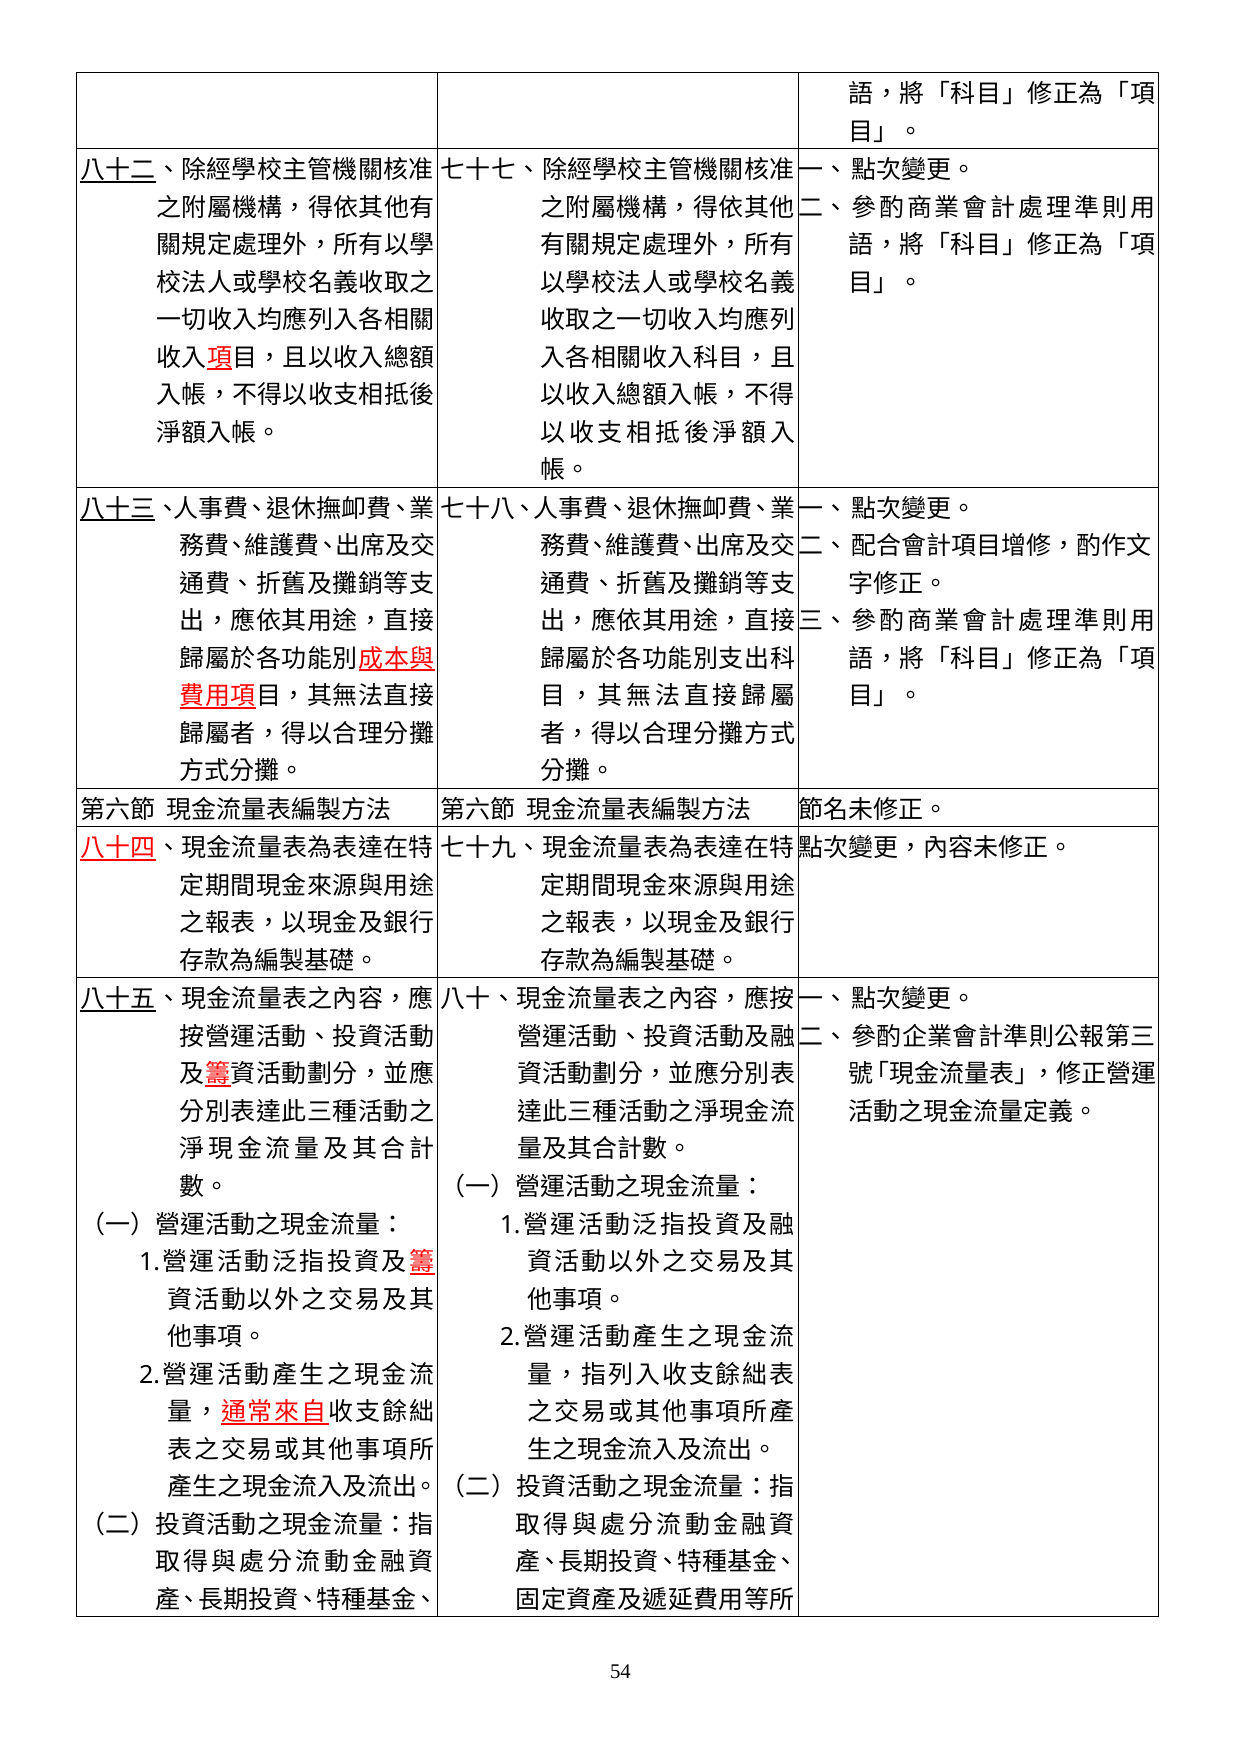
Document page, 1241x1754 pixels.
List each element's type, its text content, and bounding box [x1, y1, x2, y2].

table_cell 八十、現金流量表之內容，應按營運活動、投資活動及融資活動劃分，並應分別表達此三種活動之淨現金流量及其合計數。 （一）營運活動之現金流量： 1.營運活動泛指投資及融資活動以外之交易及其他事項。 2.營運活動產生之現金流量，指列入收支餘絀表之交易或其他事項所產生之現金流入及流出。 （二）投資活動之現金流量：指取得與處分流動金融資產、長期投資、特種基金、固定資產及遞延費用等所 [438, 978, 798, 1616]
table_cell 第六節 現金流量表編製方法 [438, 789, 798, 826]
table_cell [77, 73, 437, 148]
table_cell 八十二、除經學校主管機關核准之附屬機構，得依其他有關規定處理外，所有以學校法人或學校名義收取之一切收入均應列入各相關收入項目，且以收入總額入帳，不得以收支相抵後淨額入帳。 [77, 149, 437, 487]
table_cell 點次變更。 參酌商業會計處理準則用語，將「科目」修正為「項目」。 [799, 149, 1158, 487]
table_cell 七十九、現金流量表為表達在特定期間現金來源與用途之報表，以現金及銀行存款為編製基礎。 [438, 827, 798, 977]
table_cell 八十三、人事費、退休撫卹費、業務費、維護費、出席及交通費、折舊及攤銷等支出，應依其用途，直接歸屬於各功能別成本與費用項目，其無法直接歸屬者，得以合理分攤方式分攤。 [77, 488, 437, 788]
table_cell 節名未修正。 [799, 789, 1158, 826]
table_cell 點次變更，內容未修正。 [799, 827, 1158, 977]
table_cell 八十四、現金流量表為表達在特定期間現金來源與用途之報表，以現金及銀行存款為編製基礎。 [77, 827, 437, 977]
table_cell [438, 73, 798, 148]
table_cell 七十八、人事費、退休撫卹費、業務費、維護費、出席及交通費、折舊及攤銷等支出，應依其用途，直接歸屬於各功能別支出科目，其無法直接歸屬者，得以合理分攤方式分攤。 [438, 488, 798, 788]
table_cell 點次變更。 參酌企業會計準則公報第三號「現金流量表」，修正營運活動之現金流量定義。 [799, 978, 1158, 1616]
table_cell 點次變更。 配合會計項目增修，酌作文字修正。 參酌商業會計處理準則用語，將「科目」修正為「項目」。 [799, 488, 1158, 788]
table_cell 第六節 現金流量表編製方法 [77, 789, 437, 826]
table_cell 七十七、除經學校主管機關核准之附屬機構，得依其他有關規定處理外，所有以學校法人或學校名義收取之一切收入均應列入各相關收入科目，且以收入總額入帳，不得以收支相抵後淨額入帳。 [438, 149, 798, 487]
table_cell 八十五、現金流量表之內容，應按營運活動、投資活動及籌資活動劃分，並應分別表達此三種活動之淨現金流量及其合計數。 （一）營運活動之現金流量： 1.營運活動泛指投資及籌資活動以外之交易及其他事項。 2.營運活動產生之現金流量，通常來自收支餘絀表之交易或其他事項所產生之現金流入及流出。 （二）投資活動之現金流量：指取得與處分流動金融資產、長期投資、特種基金、 [77, 978, 437, 1616]
table_cell 配合會計項目增修，酌作文字修正。 參酌商業會計處理準則用語，將「科目」修正為「項目」。 [799, 73, 1158, 148]
